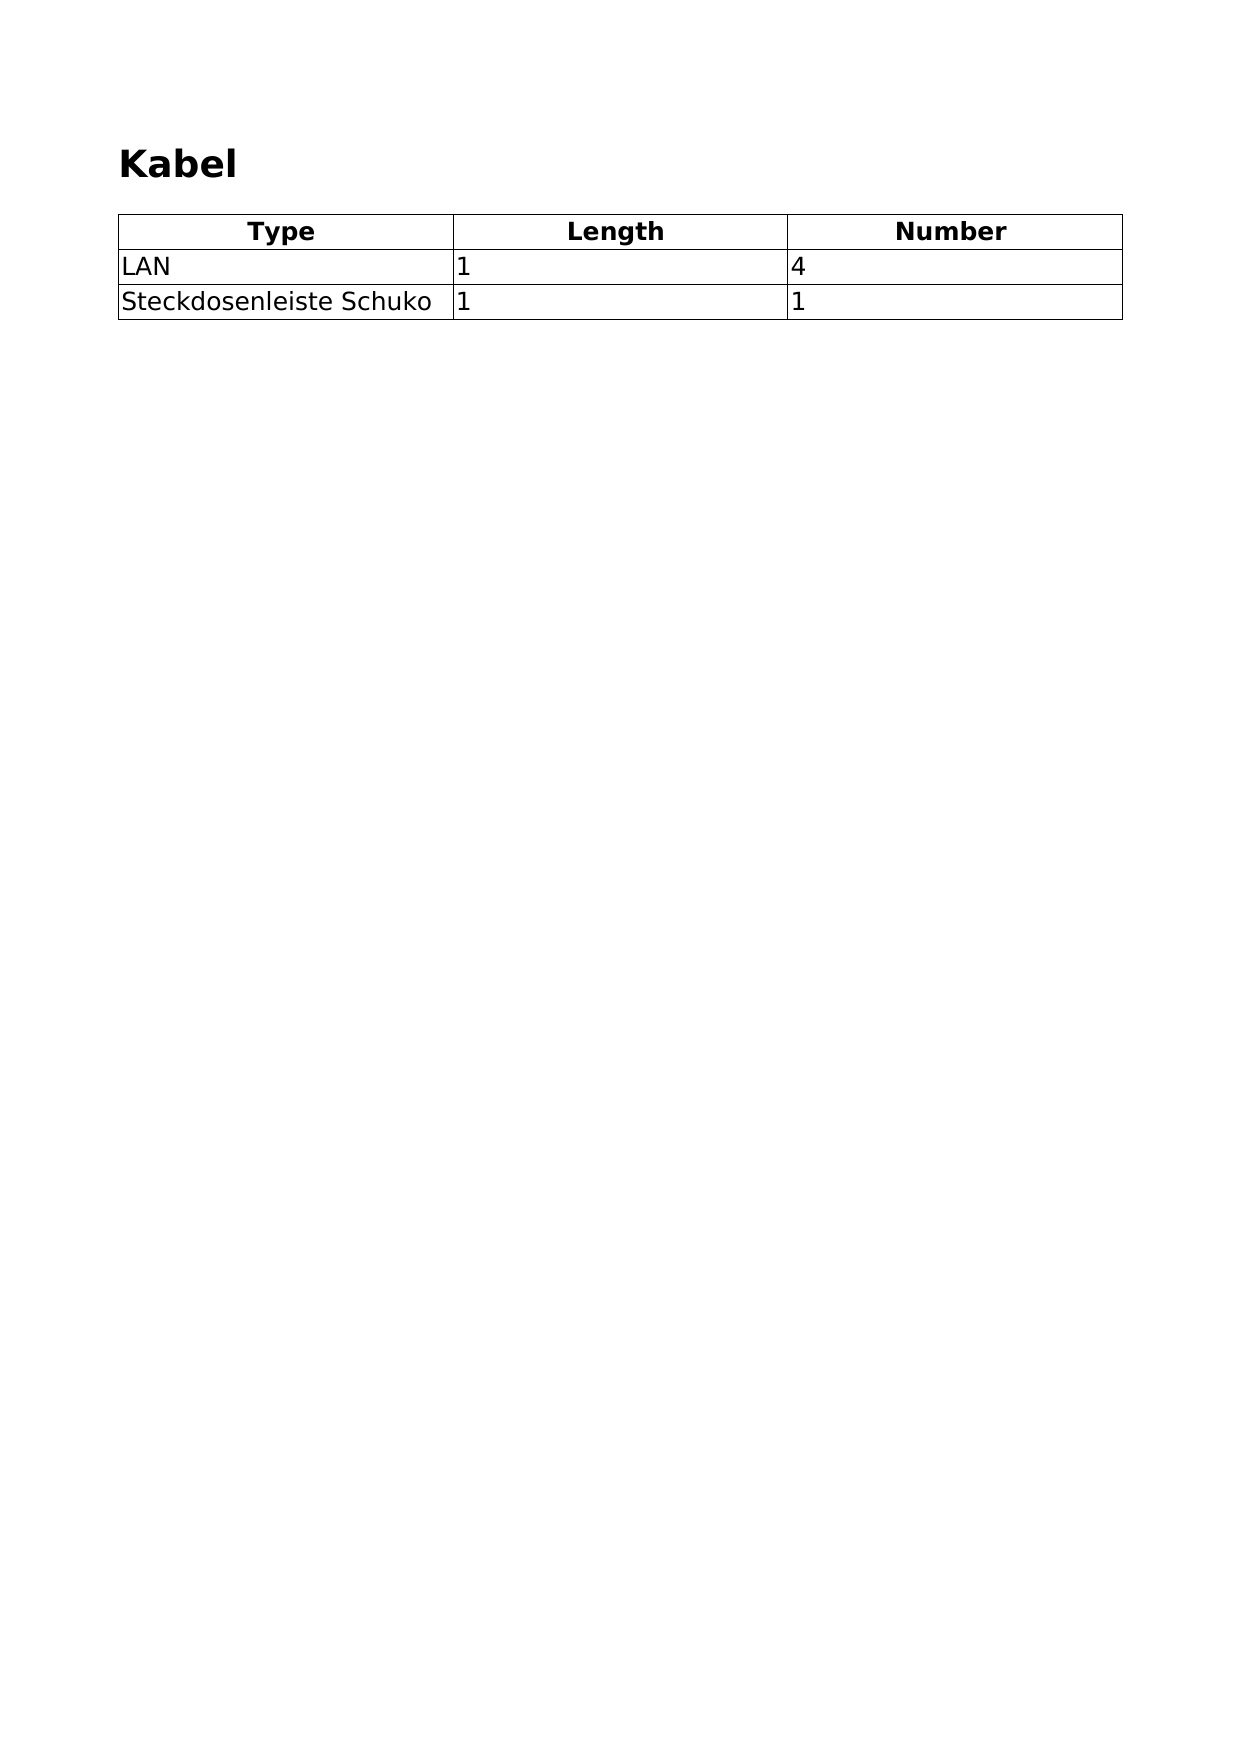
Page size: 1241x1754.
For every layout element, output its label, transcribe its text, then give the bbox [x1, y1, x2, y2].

table_header Type [119, 215, 453, 249]
table_header Length [454, 215, 787, 249]
table_header Number [788, 215, 1122, 249]
subtitle Kabel [118, 143, 1122, 187]
table_cell 1 [788, 285, 1122, 319]
table_cell 4 [788, 250, 1122, 284]
table_cell Steckdosenleiste Schuko [119, 285, 453, 319]
table_cell 1 [454, 250, 787, 284]
table_cell LAN [119, 250, 453, 284]
table_cell 1 [454, 285, 787, 319]
